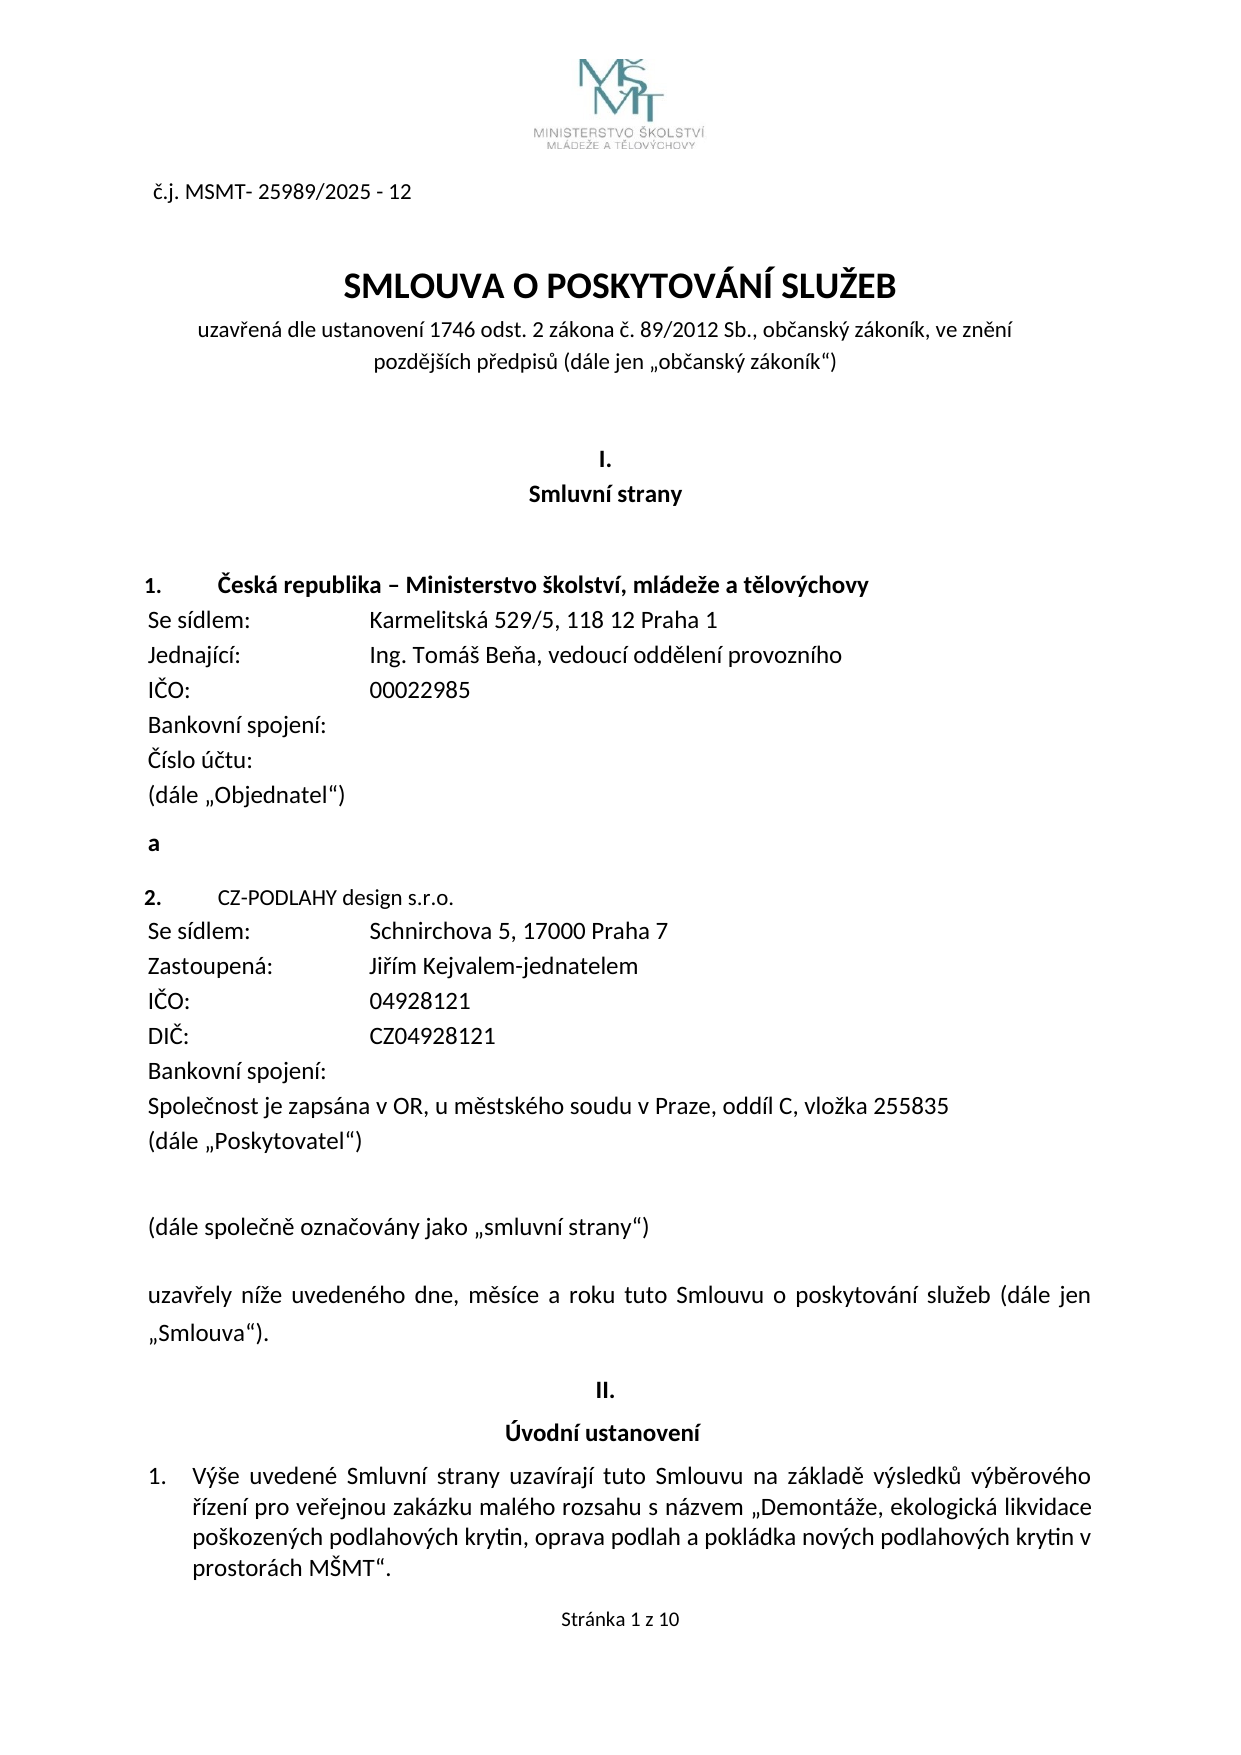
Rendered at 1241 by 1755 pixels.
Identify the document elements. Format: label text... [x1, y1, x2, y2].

text IČO: 04928121 [148, 985, 1093, 1016]
text uzavřely níže uvedeného dne, měsíce a roku tuto Smlouvu o poskytování služeb (dále jen „Smlouva“). [148, 1272, 1093, 1347]
text Bankovní spojení: [148, 709, 1093, 740]
text I. [148, 444, 1063, 474]
text (dále „Objednatel“) [148, 779, 1093, 810]
text Zastoupená: Jiřím Kejvalem-jednatelem [148, 950, 1093, 981]
list CZ-PODLAHY design s.r.o. [144, 883, 1093, 911]
text DIČ: CZ04928121 [148, 1020, 1093, 1051]
text uzavřená dle ustanovení 1746 odst. 2 zákona č. 89/2012 Sb., občanský zákoník, ve znění pozdějších předpisů (dále jen „občanský zákoník“) [148, 315, 1063, 375]
text Smluvní strany [148, 479, 1063, 509]
text IČO: 00022985 [148, 674, 1093, 705]
text Bankovní spojení: [148, 1055, 1093, 1086]
text SMLOUVA O POSKYTOVÁNÍ SLUŽEB [148, 262, 1093, 308]
text (dále „Poskytovatel“) [148, 1125, 1093, 1156]
text II. [148, 1374, 1063, 1405]
text Jednající: Ing. Tomáš Beňa, vedoucí oddělení provozního [148, 639, 1093, 670]
text Úvodní ustanovení [148, 1417, 1063, 1448]
list Výše uvedené Smluvní strany uzavírají tuto Smlouvu na základě výsledků výběrového řízení pro veřejnou zakázku malého rozsahu s názvem „Demontáže, ekologická likvidace poškozených podlahových krytin, oprava podlah a pokládka nových podlahových krytin v prostorách MŠMT“. [148, 1461, 1093, 1583]
text Se sídlem: Karmelitská 529/5, 118 12 Praha 1 [148, 604, 1093, 635]
list Česká republika – Ministerstvo školství, mládeže a tělovýchovy [144, 569, 1093, 600]
text č.j. MSMT- 25989/2025 - 12 [148, 177, 1093, 205]
text (dále společně označovány jako „smluvní strany“) [148, 1211, 1093, 1242]
text a [148, 827, 1093, 857]
text Společnost je zapsána v OR, u městského soudu v Praze, oddíl C, vložka 255835 [148, 1090, 1093, 1121]
text Číslo účtu: [148, 744, 1093, 775]
text Se sídlem: Schnirchova 5, 17000 Praha 7 [148, 915, 1093, 946]
